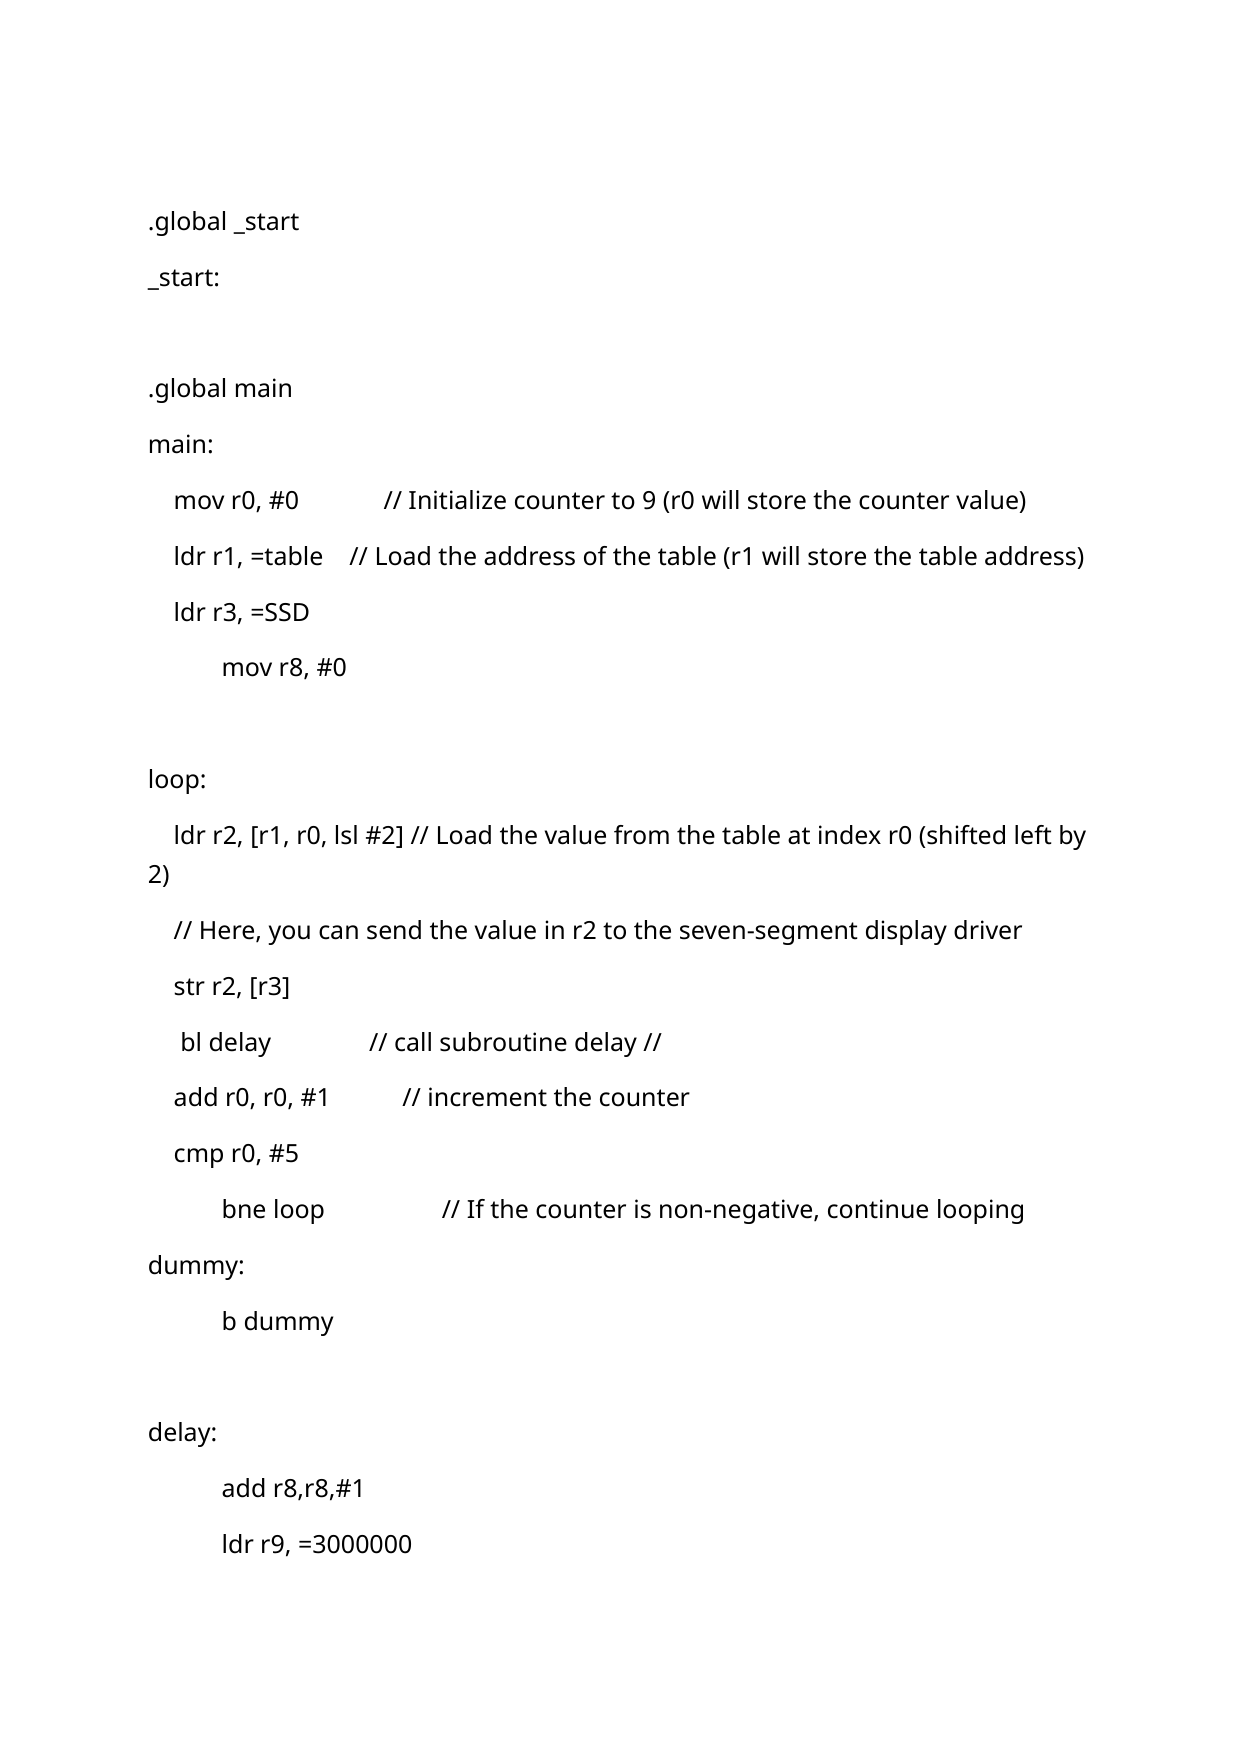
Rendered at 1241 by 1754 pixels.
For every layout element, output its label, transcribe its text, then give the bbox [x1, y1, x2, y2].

text _start: [148, 259, 1093, 293]
text add r0, r0, #1 // increment the counter [148, 1080, 1093, 1114]
text loop: [148, 762, 1093, 796]
text // Here, you can send the value in r2 to the seven-segment display driver [148, 913, 1093, 947]
text delay: [148, 1415, 1093, 1449]
text str r2, [r3] [148, 968, 1093, 1002]
text bne loop // If the counter is non-negative, continue looping [148, 1192, 1093, 1226]
text ldr r9, =3000000 [148, 1527, 1093, 1561]
text mov r8, #0 [148, 650, 1093, 684]
text b dummy [148, 1303, 1093, 1337]
text add r8,r8,#1 [148, 1471, 1093, 1505]
text mov r0, #0 // Initialize counter to 9 (r0 will store the counter value) [148, 483, 1093, 517]
text dummy: [148, 1248, 1093, 1282]
text .global _start [148, 203, 1093, 237]
text cmp r0, #5 [148, 1136, 1093, 1170]
text main: [148, 427, 1093, 461]
text ldr r3, =SSD [148, 594, 1093, 628]
text .global main [148, 371, 1093, 405]
text ldr r2, [r1, r0, lsl #2] // Load the value from the table at index r0 (shifted left by 2) [148, 818, 1093, 891]
text bl delay // call subroutine delay // [148, 1024, 1093, 1058]
text ldr r1, =table // Load the address of the table (r1 will store the table address) [148, 538, 1093, 572]
